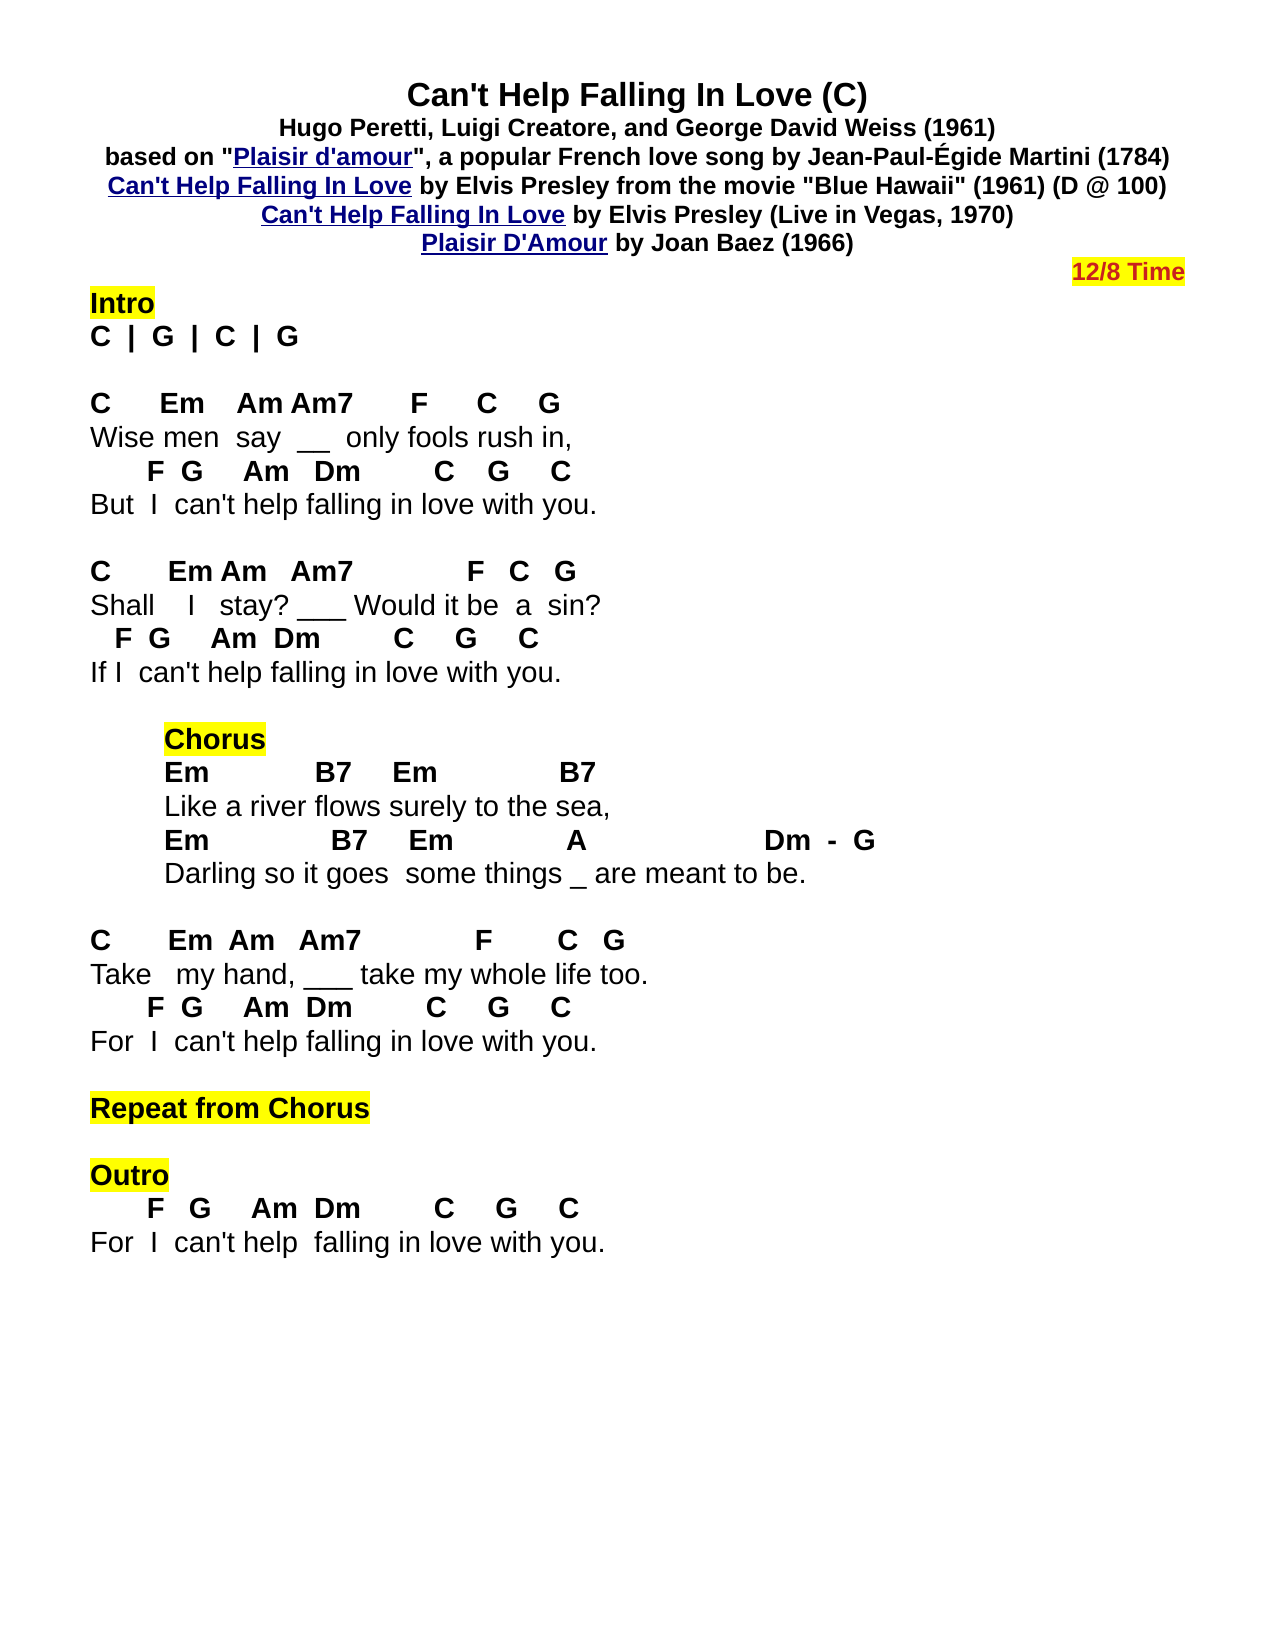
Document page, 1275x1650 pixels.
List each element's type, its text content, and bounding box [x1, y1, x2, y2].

text If I can't help falling in love with you. [90, 655, 1185, 688]
text F G Am Dm C G C [90, 621, 1185, 655]
text C Em Am Am7 F C G [90, 554, 1185, 588]
text Hugo Peretti, Luigi Creatore, and George David Weiss (1961) [90, 113, 1185, 142]
text For I can't help falling in love with you. [90, 1225, 1185, 1259]
text C Em Am Am7 F C G [90, 923, 1185, 957]
text Darling so it goes some things _ are meant to be. [164, 856, 1185, 890]
text Can't Help Falling In Love (C) [90, 75, 1185, 113]
text Chorus [164, 722, 1185, 756]
text Take my hand, ___ take my whole life too. [90, 957, 1185, 990]
text Repeat from Chorus [90, 1091, 1185, 1124]
text Em B7 Em A Dm - G [164, 823, 1185, 856]
text But I can't help falling in love with you. [90, 487, 1185, 521]
text Outro [90, 1158, 1185, 1192]
text Can't Help Falling In Love by Elvis Presley (Live in Vegas, 1970) [90, 200, 1185, 228]
text For I can't help falling in love with you. [90, 1024, 1185, 1057]
text F G Am Dm C G C [90, 1192, 1185, 1225]
text Can't Help Falling In Love by Elvis Presley from the movie "Blue Hawaii" (1961) (D @ 100) [90, 171, 1185, 200]
text Intro [90, 286, 1185, 319]
text Plaisir D'Amour by Joan Baez (1966) [90, 228, 1185, 257]
text 12/8 Time [90, 257, 1185, 286]
text based on "Plaisir d'amour", a popular French love song by Jean-Paul-Égide Martini (1784) [90, 142, 1185, 171]
text Wise men say __ only fools rush in, [90, 420, 1185, 454]
text F G Am Dm C G C [90, 454, 1185, 487]
text Shall I stay? ___ Would it be a sin? [90, 588, 1185, 621]
text Like a river flows surely to the sea, [164, 789, 1185, 823]
text C | G | C | G [90, 319, 1185, 353]
text C Em Am Am7 F C G [90, 387, 1185, 420]
text Em B7 Em B7 [164, 756, 1185, 789]
text F G Am Dm C G C [90, 990, 1185, 1024]
